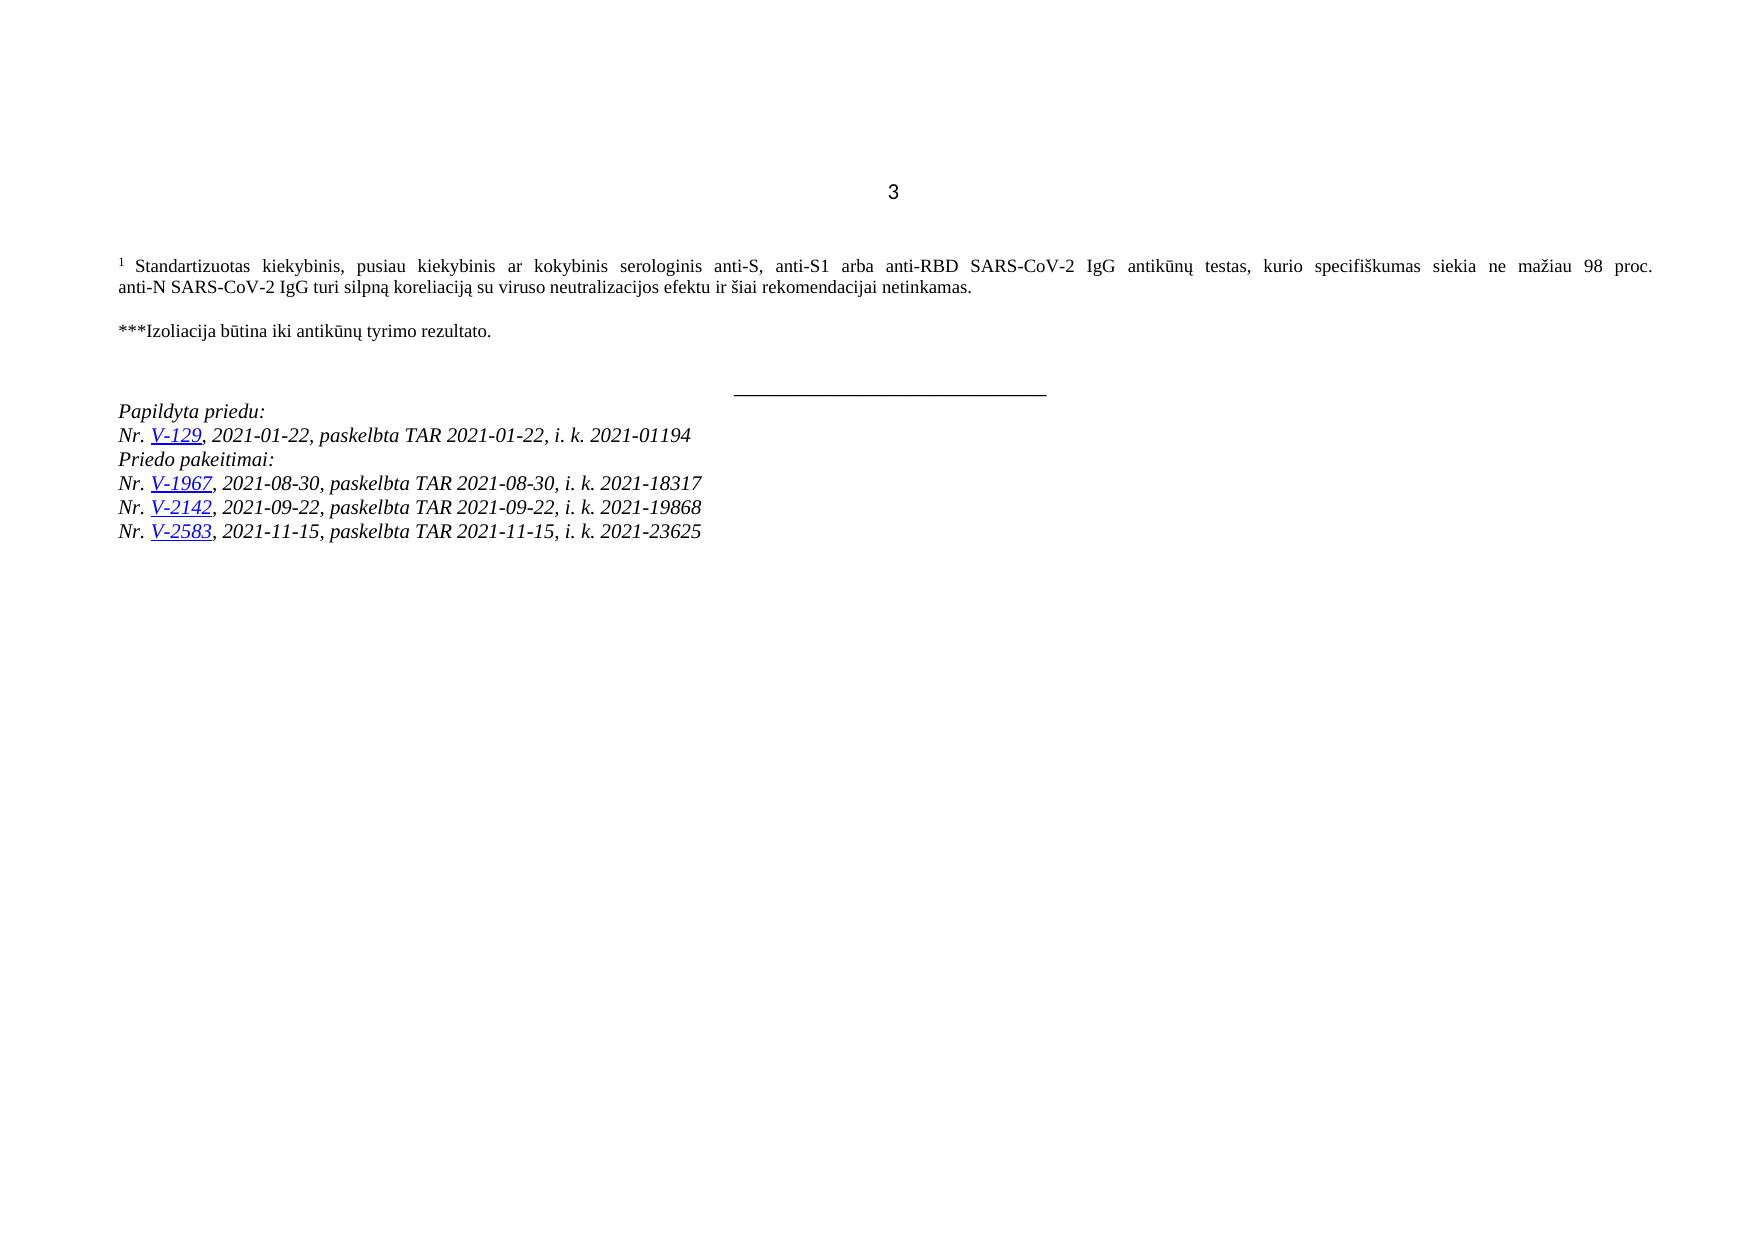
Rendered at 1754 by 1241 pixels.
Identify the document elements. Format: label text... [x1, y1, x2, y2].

text ***Izoliacija būtina iki antikūnų tyrimo rezultato. [118, 319, 1668, 341]
text Priedo pakeitimai: [118, 447, 1668, 471]
text Nr. V-1967, 2021-08-30, paskelbta TAR 2021-08-30, i. k. 2021-18317 [118, 471, 1668, 495]
text Nr. V-129, 2021-01-22, paskelbta TAR 2021-01-22, i. k. 2021-01194 [118, 423, 1668, 447]
text Papildyta priedu: [118, 398, 1668, 423]
text Nr. V-2142, 2021-09-22, paskelbta TAR 2021-09-22, i. k. 2021-19868 [118, 495, 1668, 519]
text 1 Standartizuotas kiekybinis, pusiau kiekybinis ar kokybinis serologinis anti-S, anti-S1 arba anti-RBD SARS-CoV-2 IgG antikūnų testas, kurio specifiškumas siekia ne mažiau 98 proc. anti-N SARS-CoV-2 IgG turi silpną koreliaciją su viruso neutralizacijos efektu ir šiai rekomendacijai netinkamas. [118, 255, 1668, 298]
text _________________________ [118, 370, 1668, 398]
text Nr. V-2583, 2021-11-15, paskelbta TAR 2021-11-15, i. k. 2021-23625 [118, 519, 1668, 543]
